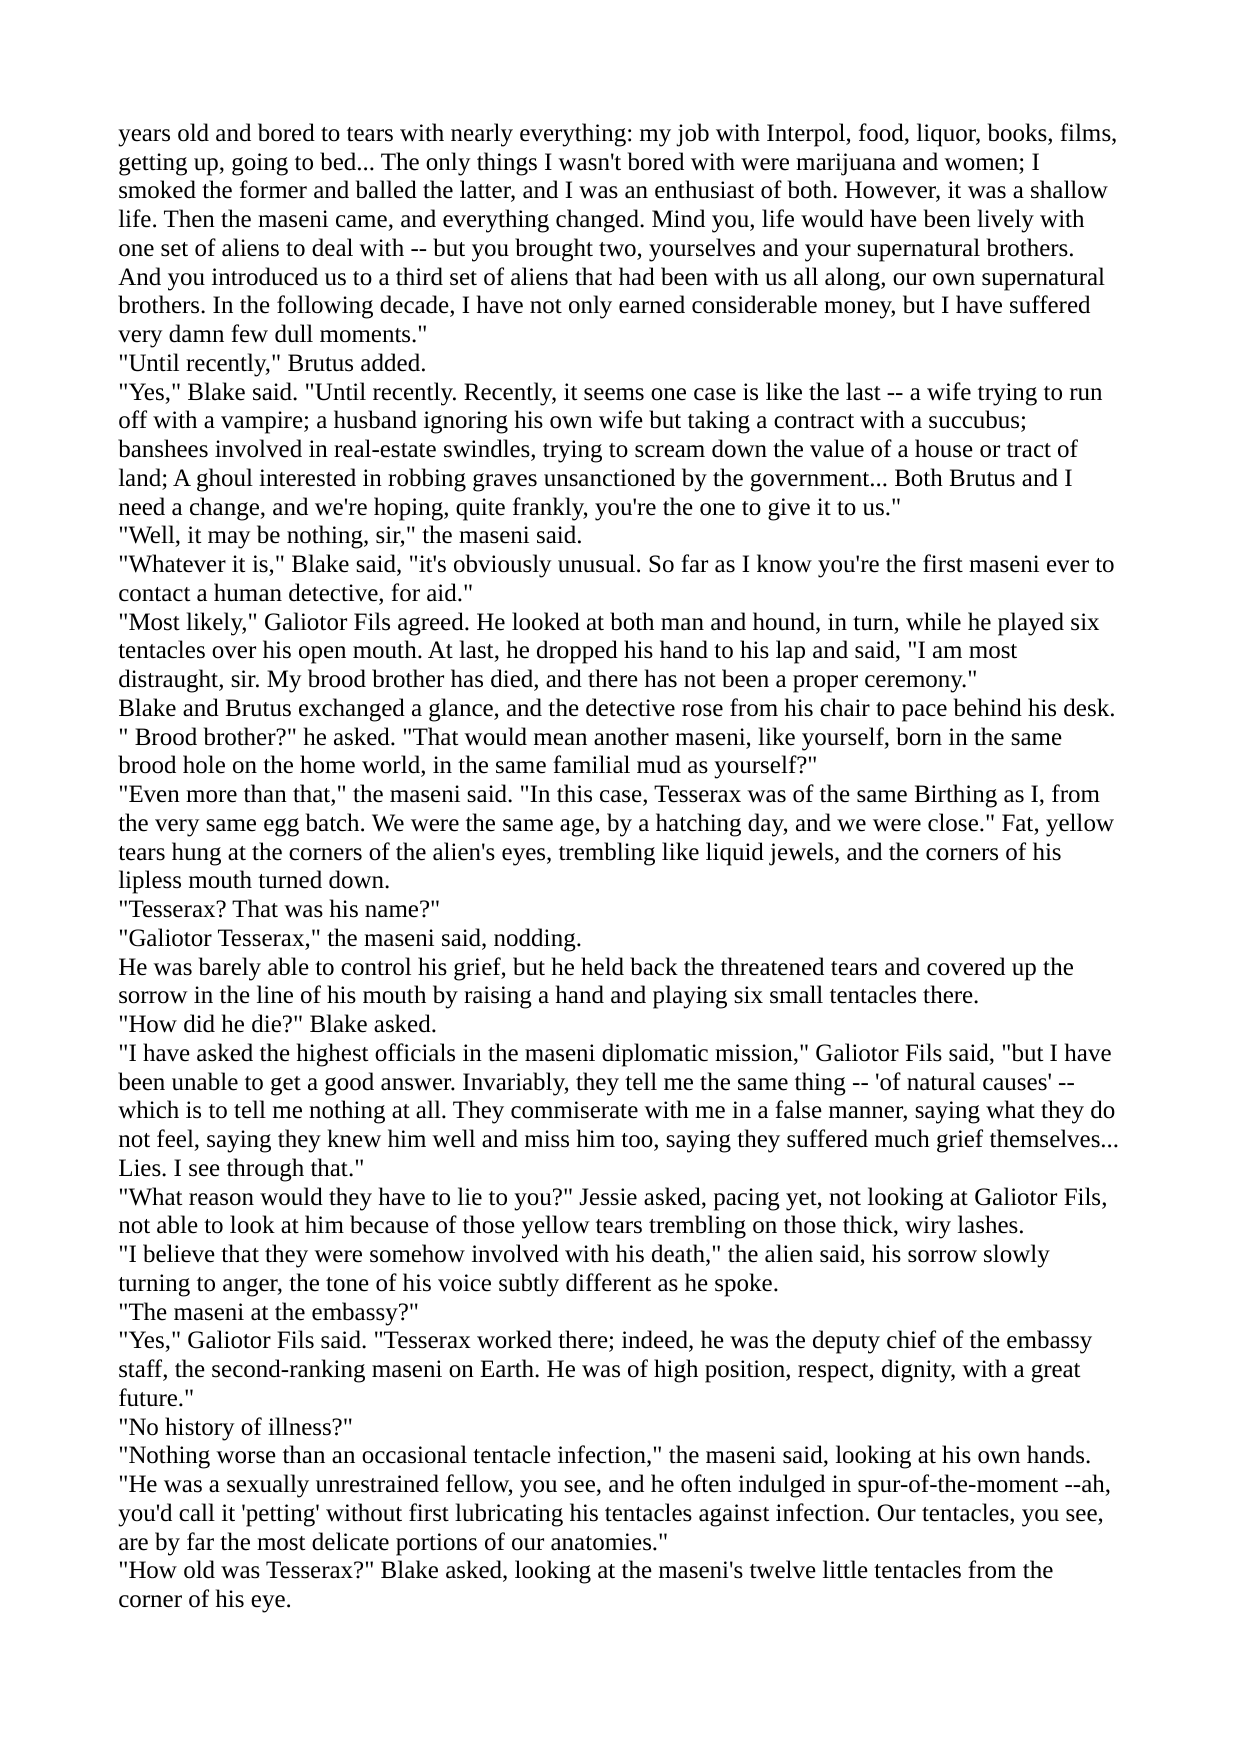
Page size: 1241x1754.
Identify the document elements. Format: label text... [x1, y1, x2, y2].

text years old and bored to tears with nearly everything: my job with Interpol, food, liquor, books, films, getting up, going to bed... The only things I wasn't bored with were marijuana and women; I smoked the former and balled the latter, and I was an enthusiast of both. However, it was a shallow life. Then the maseni came, and everything changed. Mind you, life would have been lively with one set of aliens to deal with -- but you brought two, yourselves and your supernatural brothers. And you introduced us to a third set of aliens that had been with us all along, our own supernatural brothers. In the following decade, I have not only earned considerable money, but I have suffered very damn few dull moments." [118, 118, 1122, 348]
text Blake and Brutus exchanged a glance, and the detective rose from his chair to pace behind his desk. " Brood brother?" he asked. "That would mean another maseni, like yourself, born in the same brood hole on the home world, in the same familial mud as yourself?" [118, 693, 1122, 779]
text "Nothing worse than an occasional tentacle infection," the maseni said, looking at his own hands. "He was a sexually unrestrained fellow, you see, and he often indulged in spur-of-the-moment --ah, you'd call it 'petting' without first lubricating his tentacles against infection. Our tentacles, you see, are by far the most delicate portions of our anatomies." [118, 1441, 1122, 1556]
text "Yes," Galiotor Fils said. "Tesserax worked there; indeed, he was the deputy chief of the embassy staff, the second-ranking maseni on Earth. He was of high position, respect, dignity, with a great future." [118, 1326, 1122, 1412]
text "How did he die?" Blake asked. [118, 1009, 1122, 1038]
text He was barely able to control his grief, but he held back the threatened tears and covered up the sorrow in the line of his mouth by raising a hand and playing six small tentacles there. [118, 952, 1122, 1009]
text "Galiotor Tesserax," the maseni said, nodding. [118, 923, 1122, 952]
text "The maseni at the embassy?" [118, 1297, 1122, 1326]
text "Even more than that," the maseni said. "In this case, Tesserax was of the same Birthing as I, from the very same egg batch. We were the same age, by a hatching day, and we were close." Fat, yellow tears hung at the corners of the alien's eyes, trembling like liquid jewels, and the corners of his lipless mouth turned down. [118, 779, 1122, 894]
text "I have asked the highest officials in the maseni diplomatic mission," Galiotor Fils said, "but I have been unable to get a good answer. Invariably, they tell me the same thing -- 'of natural causes' --which is to tell me nothing at all. They commiserate with me in a false manner, saying what they do not feel, saying they knew him well and miss him too, saying they suffered much grief themselves... Lies. I see through that." [118, 1038, 1122, 1182]
text "Well, it may be nothing, sir," the maseni said. [118, 521, 1122, 549]
text "Whatever it is," Blake said, "it's obviously unusual. So far as I know you're the first maseni ever to contact a human detective, for aid." [118, 549, 1122, 607]
text "Most likely," Galiotor Fils agreed. He looked at both man and hound, in turn, while he played six tentacles over his open mouth. At last, he dropped his hand to his lap and said, "I am most distraught, sir. My brood brother has died, and there has not been a proper ceremony." [118, 607, 1122, 693]
text "Yes," Blake said. "Until recently. Recently, it seems one case is like the last -- a wife trying to run off with a vampire; a husband ignoring his own wife but taking a contract with a succubus; banshees involved in real-estate swindles, trying to scream down the value of a house or tract of land; A ghoul interested in robbing graves unsanctioned by the government... Both Brutus and I need a change, and we're hoping, quite frankly, you're the one to give it to us." [118, 377, 1122, 521]
text "What reason would they have to lie to you?" Jessie asked, pacing yet, not looking at Galiotor Fils, not able to look at him because of those yellow tears trembling on those thick, wiry lashes. [118, 1182, 1122, 1239]
text "I believe that they were somehow involved with his death," the alien said, his sorrow slowly turning to anger, the tone of his voice subtly different as he spoke. [118, 1239, 1122, 1297]
text "Tesserax? That was his name?" [118, 894, 1122, 923]
text "No history of illness?" [118, 1412, 1122, 1441]
text "How old was Tesserax?" Blake asked, looking at the maseni's twelve little tentacles from the corner of his eye. [118, 1556, 1122, 1613]
text "Until recently," Brutus added. [118, 348, 1122, 377]
